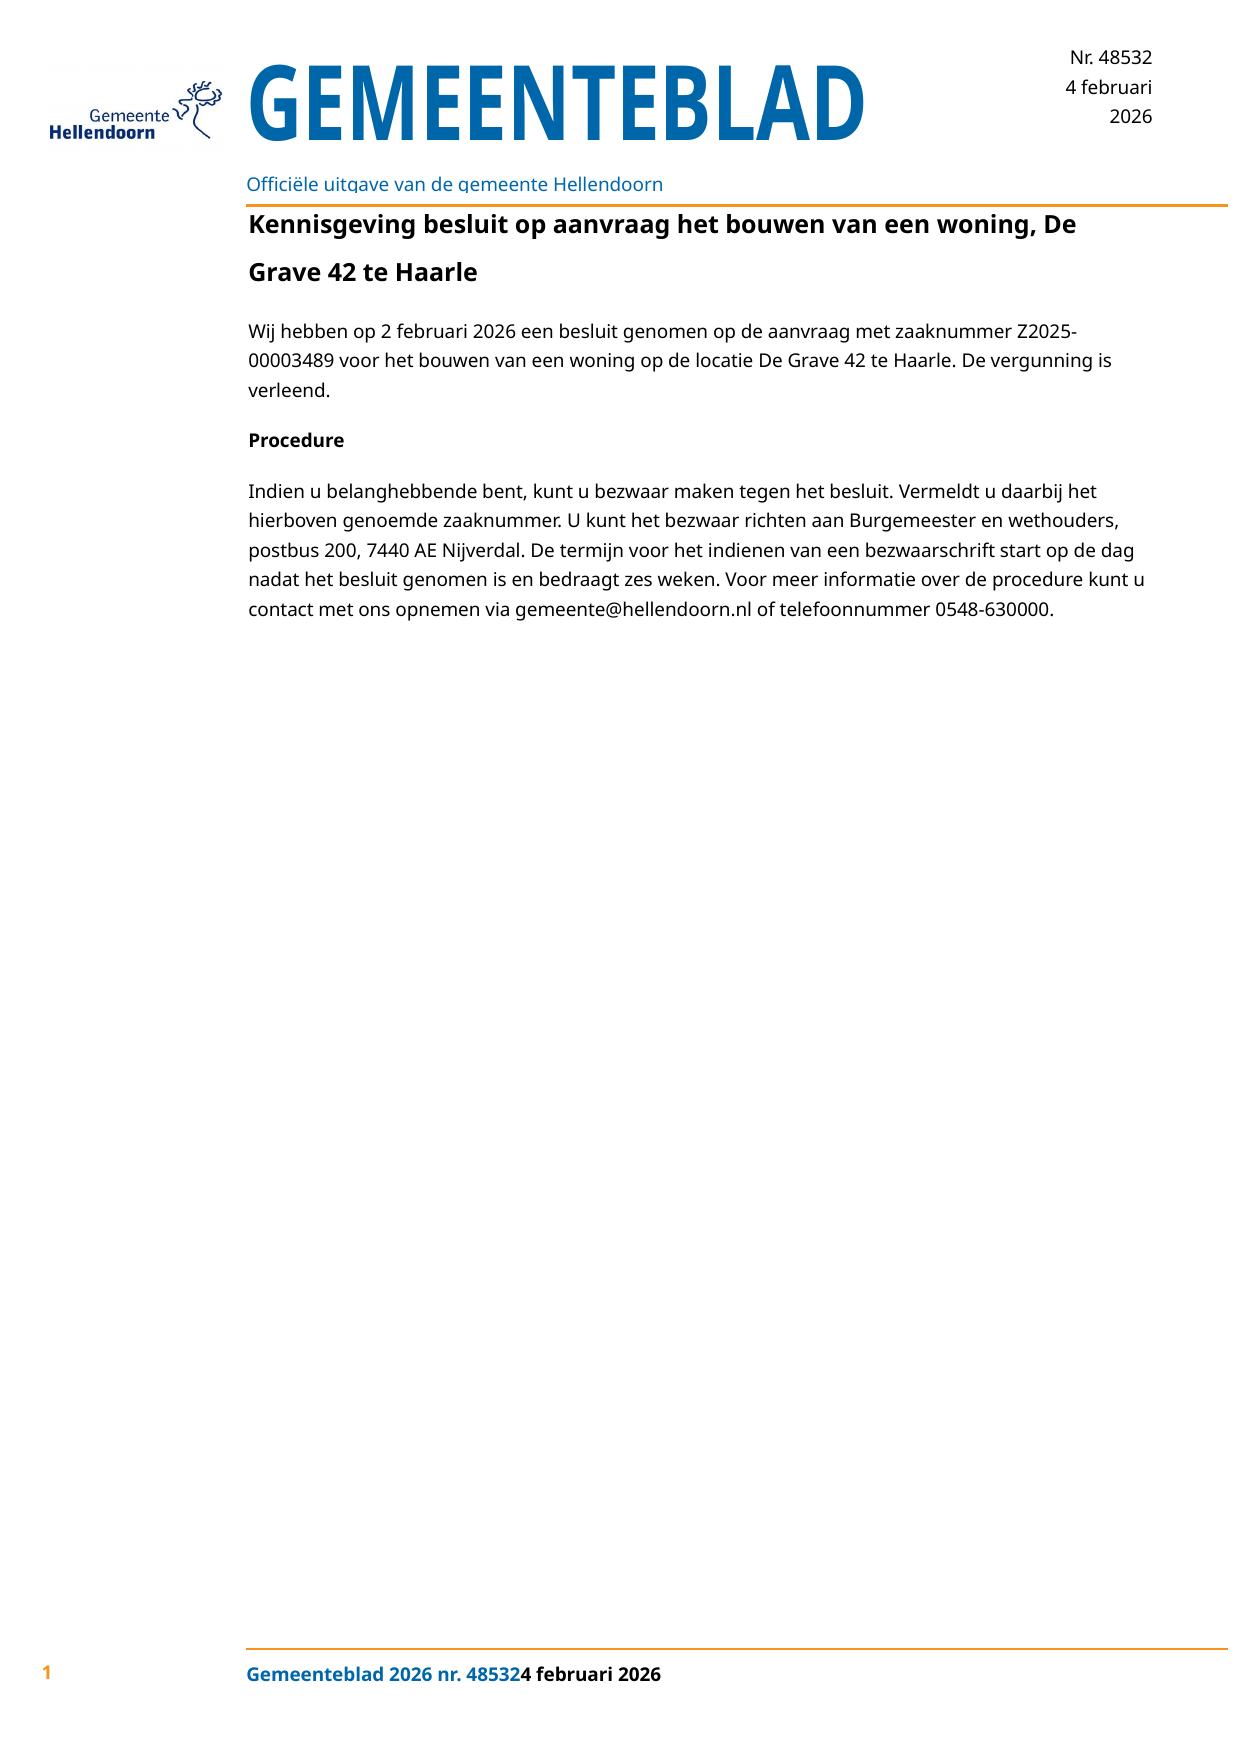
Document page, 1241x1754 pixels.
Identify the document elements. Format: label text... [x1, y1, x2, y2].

text Kennisgeving besluit op aanvraag het bouwen van een woning, De Grave 42 te Haarle [248, 207, 1152, 288]
text Procedure [248, 427, 1152, 453]
text Wij hebben op 2 februari 2026 een besluit genomen op de aanvraag met zaaknummer Z2025-00003489 voor het bouwen van een woning op de locatie De Grave 42 te Haarle. De vergunning is verleend. [248, 318, 1152, 403]
text Indien u belanghebbende bent, kunt u bezwaar maken tegen het besluit. Vermeldt u daarbij het hierboven genoemde zaaknummer. U kunt het bezwaar richten aan Burgemeester en wethouders, postbus 200, 7440 AE Nijverdal. De termijn voor het indienen van een bezwaarschrift start op de dag nadat het besluit genomen is en bedraagt zes weken. Voor meer informatie over de procedure kunt u contact met ons opnemen via gemeente@hellendoorn.nl of telefoonnummer 0548-630000. [248, 478, 1152, 622]
picture [41, 47, 231, 172]
